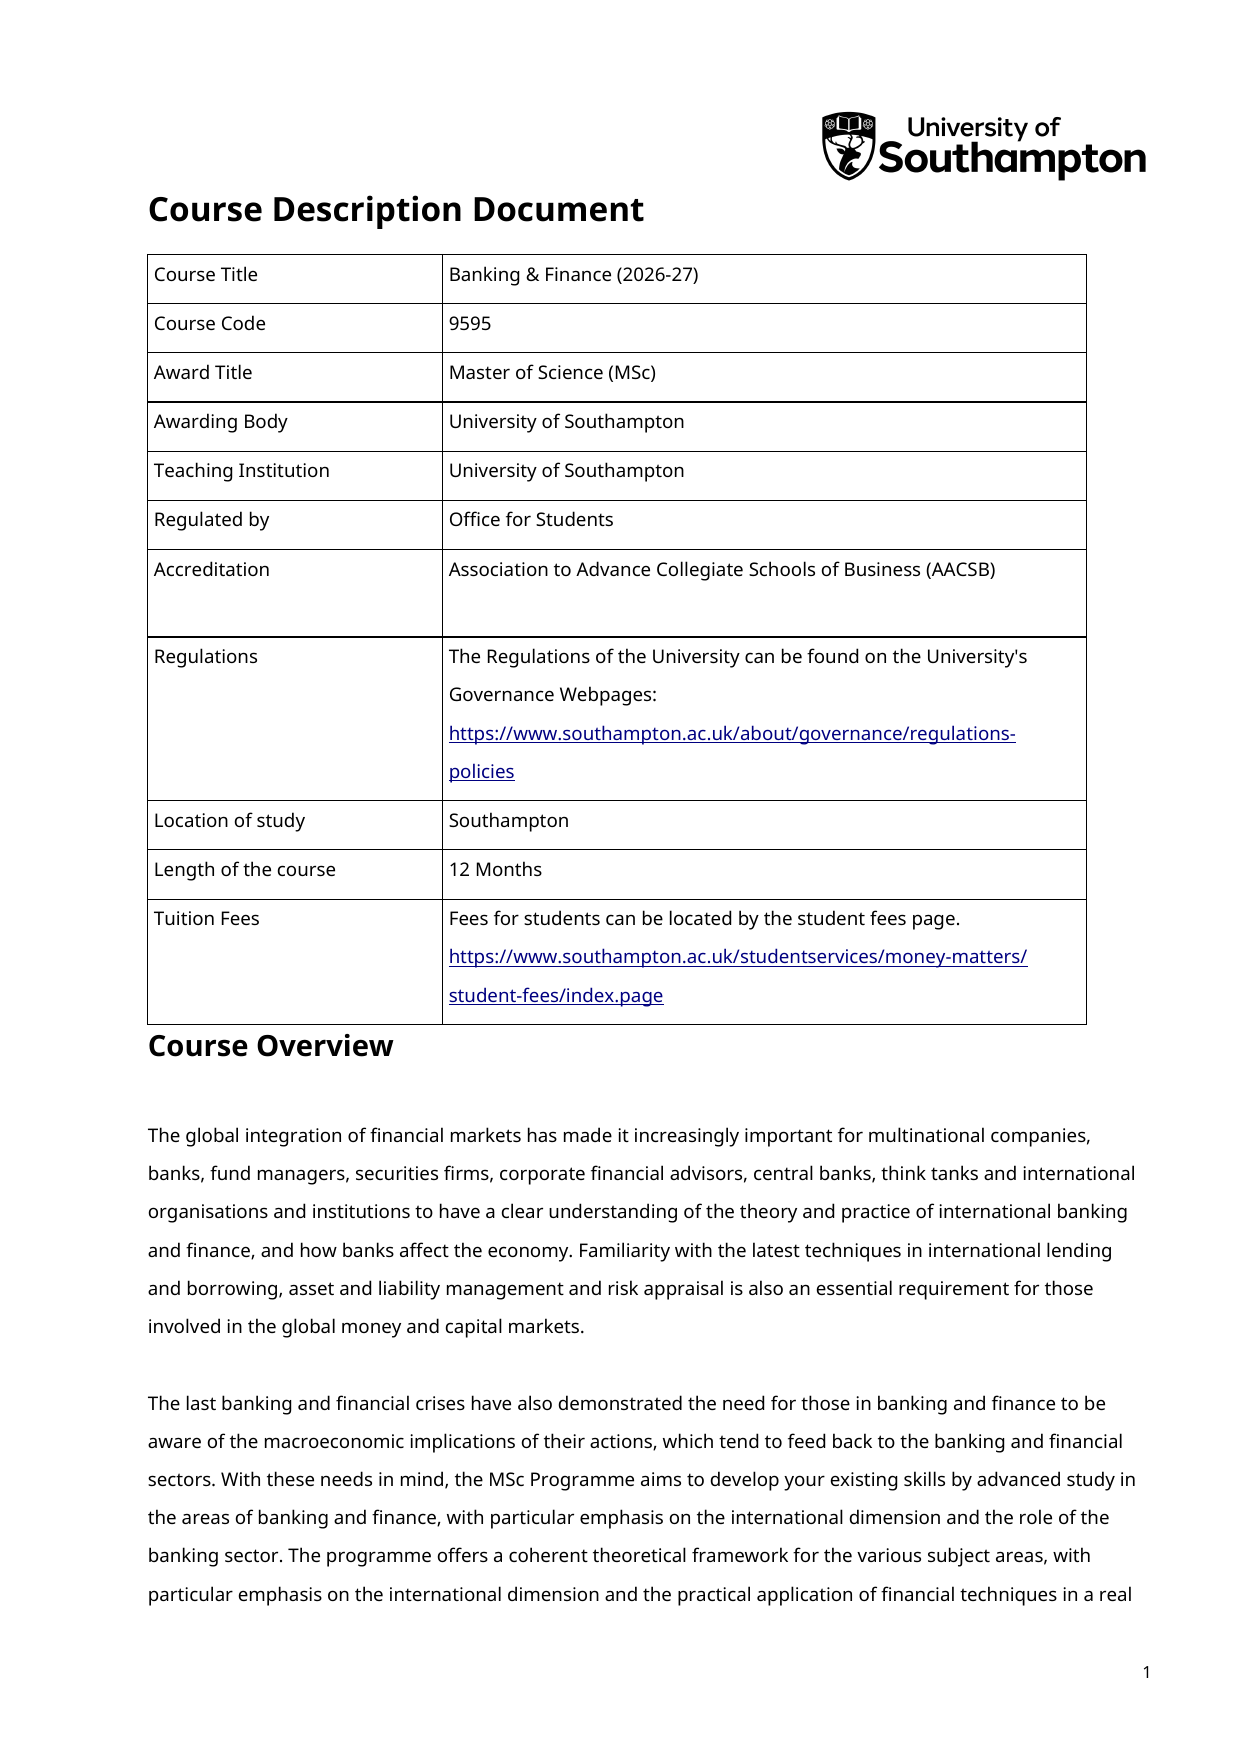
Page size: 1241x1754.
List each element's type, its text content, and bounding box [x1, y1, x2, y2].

table_cell Association to Advance Collegiate Schools of Business (AACSB) [443, 550, 1086, 636]
table_cell University of Southampton [443, 452, 1086, 500]
table_cell Master of Science (MSc) [443, 353, 1086, 401]
table_cell Teaching Institution [148, 452, 442, 500]
table_cell Location of study [148, 801, 442, 849]
table_cell 12 Months [443, 850, 1086, 898]
table_cell The Regulations of the University can be found on the University's Governance Webpages: https://www.southampton.ac.uk/about/governance/regulations-policies [443, 638, 1086, 800]
table_cell Accreditation [148, 550, 442, 636]
subtitle Course Description Document [148, 186, 1152, 231]
table_header Course Title [148, 255, 442, 303]
subtitle Course Overview [148, 1025, 1152, 1065]
table_cell Length of the course [148, 850, 442, 898]
table_cell Regulations [148, 638, 442, 800]
table_cell Awarding Body [148, 403, 442, 451]
table_cell Southampton [443, 801, 1086, 849]
table_cell Fees for students can be located by the student fees page. https://www.southampton.ac.uk/studentservices/money-matters/student-fees/index.page [443, 900, 1086, 1024]
table_cell University of Southampton [443, 403, 1086, 451]
table_cell Tuition Fees [148, 900, 442, 1024]
table_cell Regulated by [148, 501, 442, 549]
table_header Banking & Finance (2026-27) [443, 255, 1086, 303]
table_cell Office for Students [443, 501, 1086, 549]
text The global integration of financial markets has made it increasingly important for multinational companies, banks, fund managers, securities firms, corporate financial advisors, central banks, think tanks and international organisations and institutions to have a clear understanding of the theory and practice of international banking and finance, and how banks affect the economy. Familiarity with the latest techniques in international lending and borrowing, asset and liability management and risk appraisal is also an essential requirement for those involved in the global money and capital markets. The last banking and financial crises have also demonstrated the need for those in banking and finance to be aware of the macroeconomic implications of their actions, which tend to feed back to the banking and financial sectors. With these needs in mind, the MSc Programme aims to develop your existing skills by advanced study in the areas of banking and finance, with particular emphasis on the international dimension and the role of the banking sector. The programme offers a coherent theoretical framework for the various subject areas, with particular emphasis on the international dimension and the practical application of financial techniques in a real [148, 1122, 1152, 1606]
table_cell 9595 [443, 304, 1086, 352]
table_cell Award Title [148, 353, 442, 401]
table_cell Course Code [148, 304, 442, 352]
